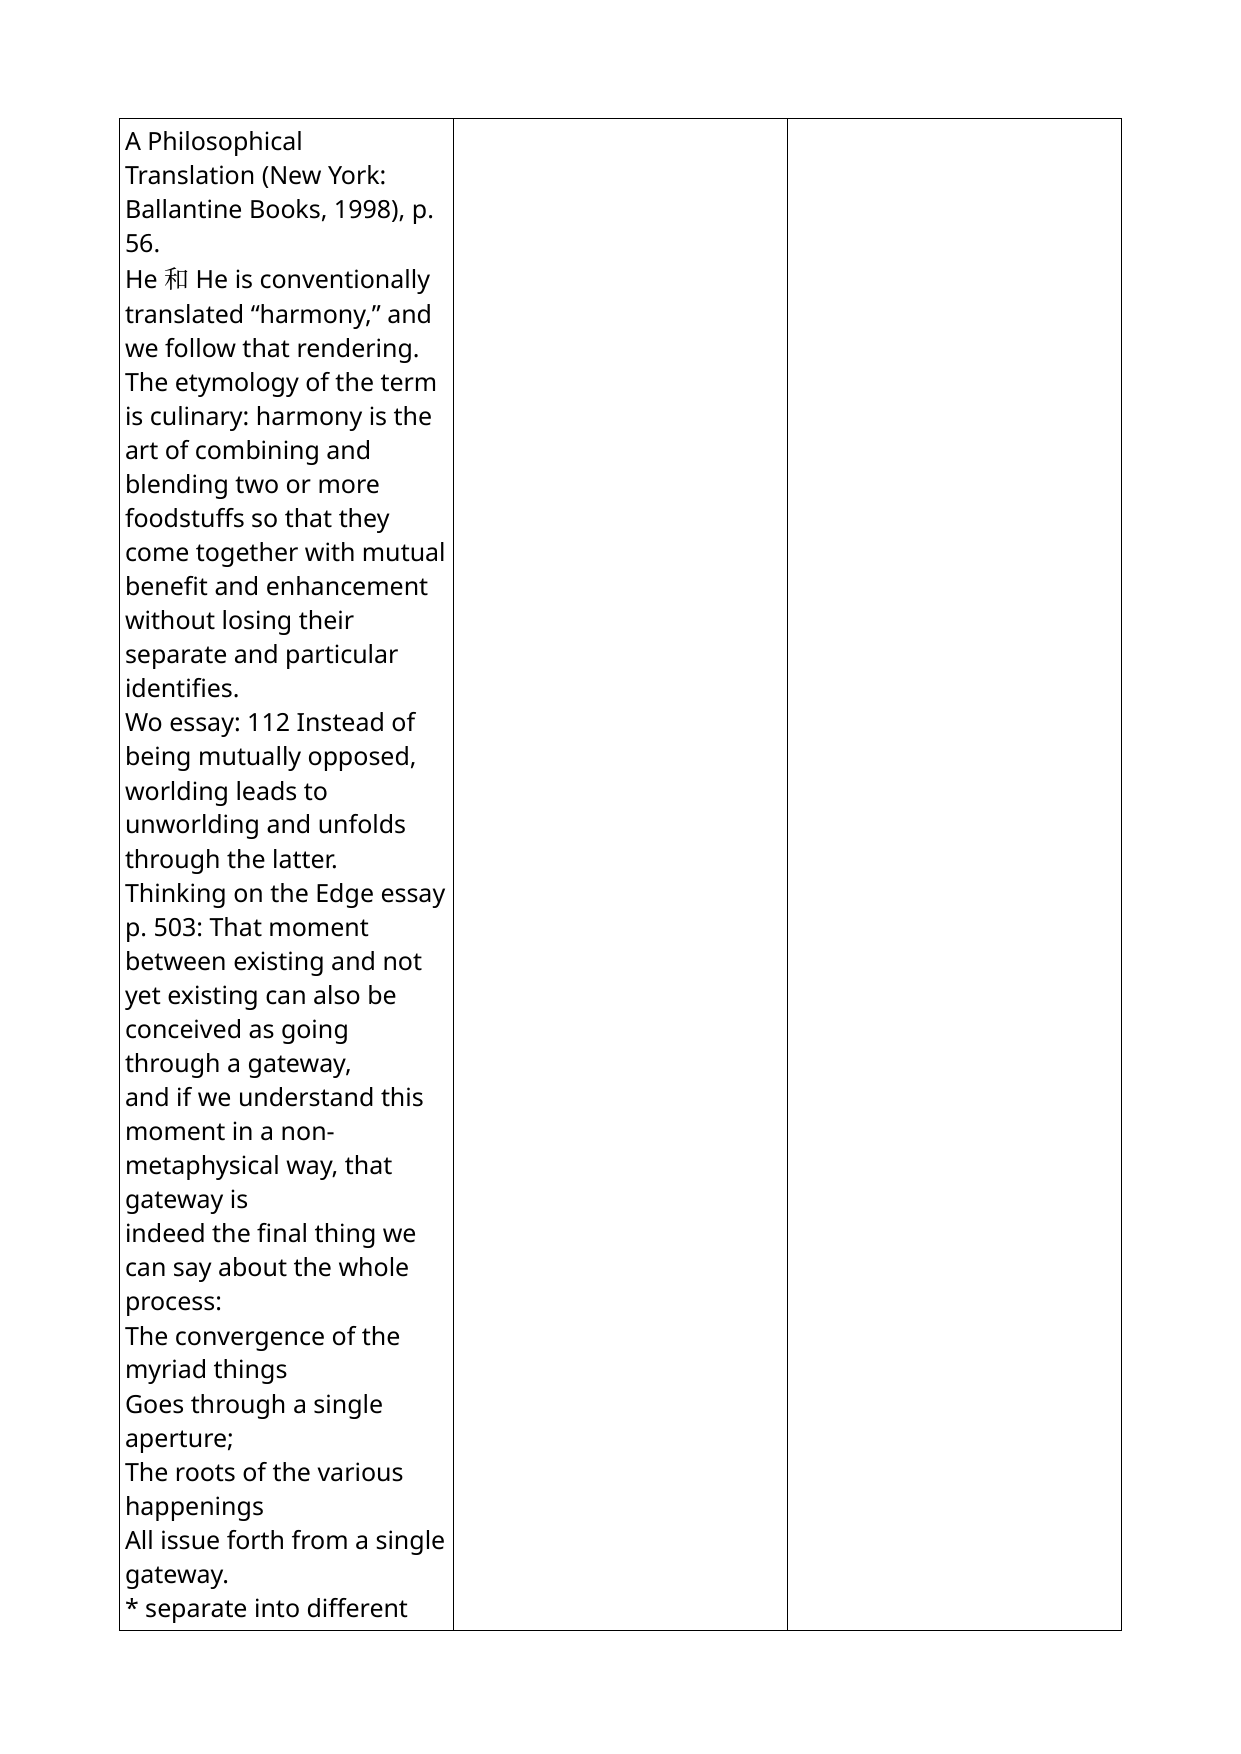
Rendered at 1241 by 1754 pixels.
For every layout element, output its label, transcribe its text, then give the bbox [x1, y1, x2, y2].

table_cell A Philosophical Translation (New York: Ballantine Books, 1998), p. 56. He 和 He is conventionally translated “harmony,” and we follow that rendering. The etymology of the term is culinary: harmony is the art of combining and blending two or more foodstuffs so that they come together with mutual benefit and enhancement without losing their separate and particular identifies. Wo essay: 112 Instead of being mutually opposed, worlding leads to unworlding and unfolds through the latter. Thinking on the Edge essay p. 503: That moment between existing and not yet existing can also be conceived as going through a gateway, and if we understand this moment in a non-metaphysical way, that gateway is indeed the final thing we can say about the whole process: The convergence of the myriad things Goes through a single aperture; The roots of the various happenings All issue forth from a single gateway. * separate into different [120, 119, 453, 1630]
table_cell [454, 119, 787, 1630]
table_cell [788, 119, 1121, 1630]
